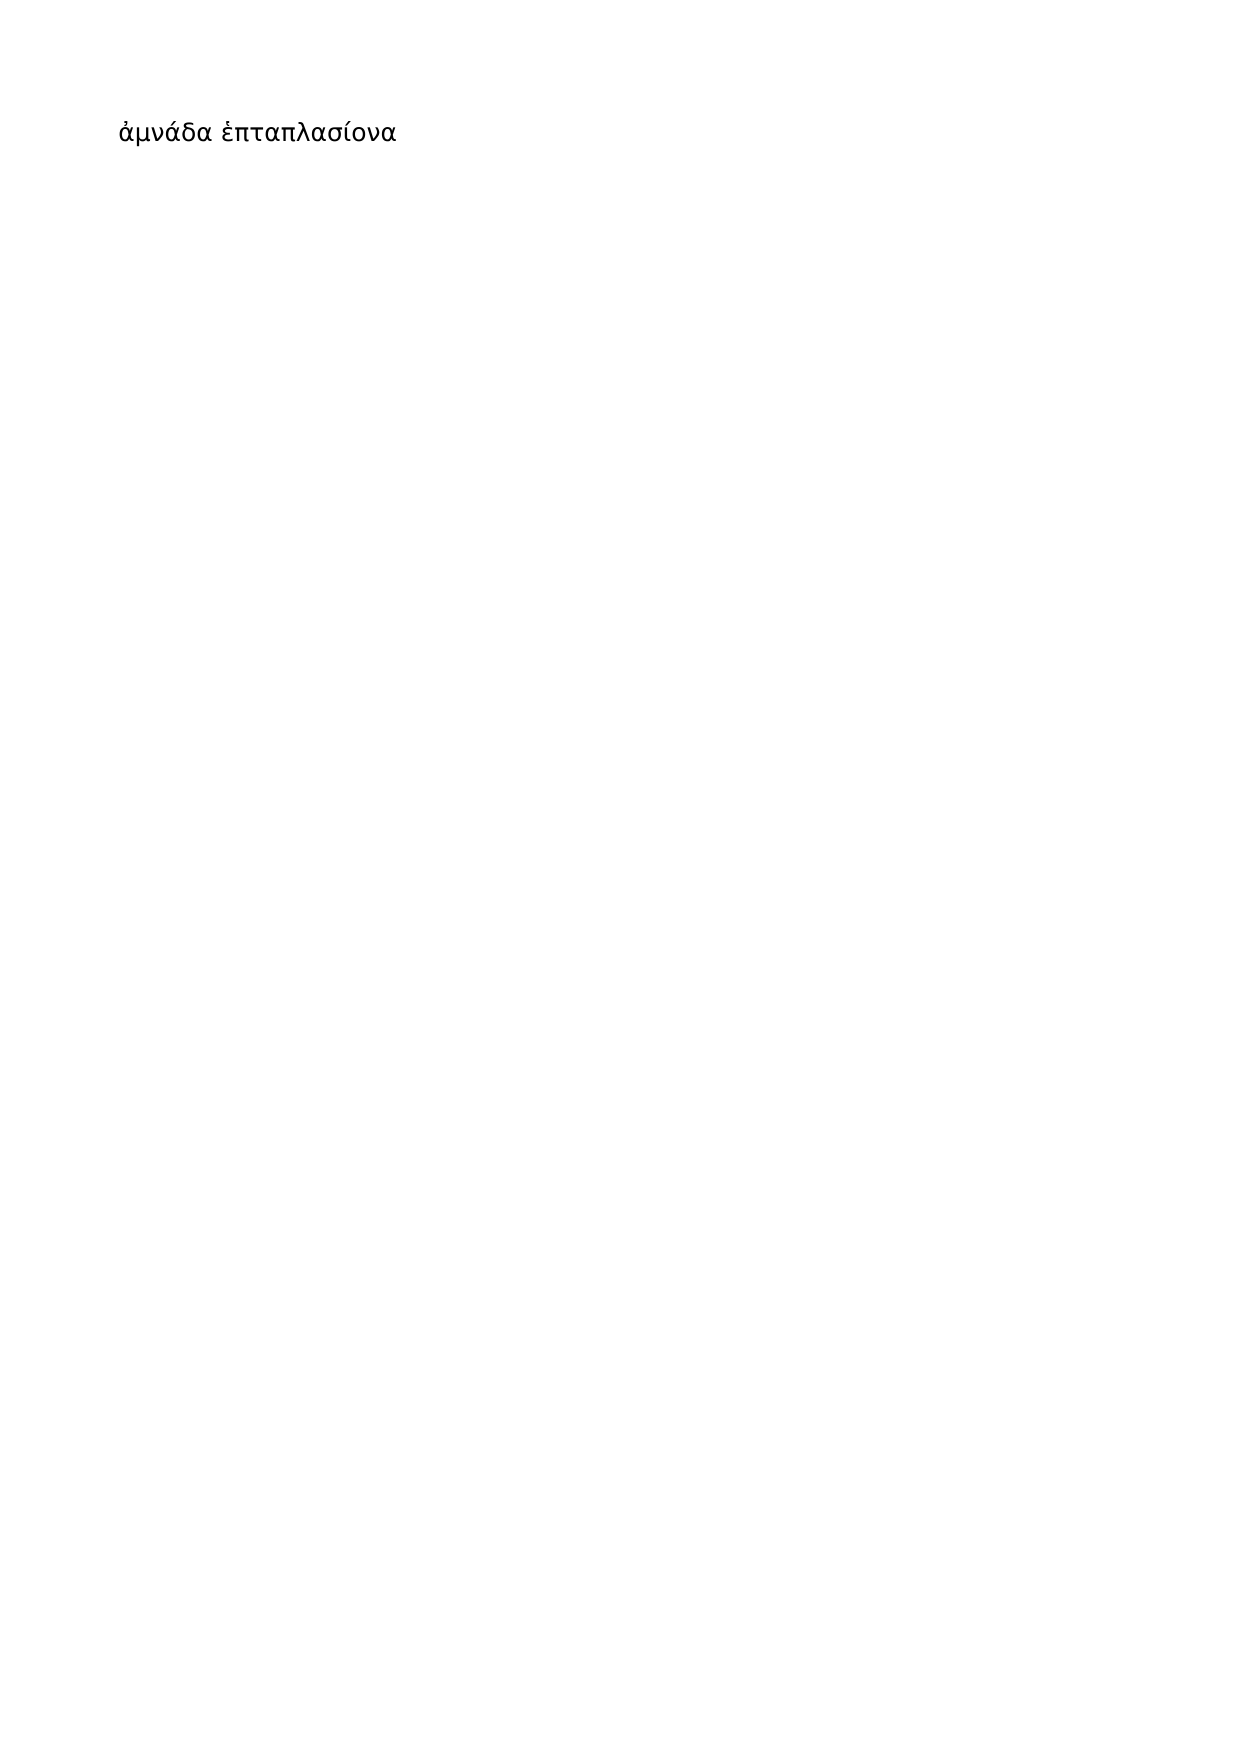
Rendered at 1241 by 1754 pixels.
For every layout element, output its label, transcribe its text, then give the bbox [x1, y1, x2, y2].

text ἀμνάδα ἑπταπλασίονα [118, 118, 1122, 147]
